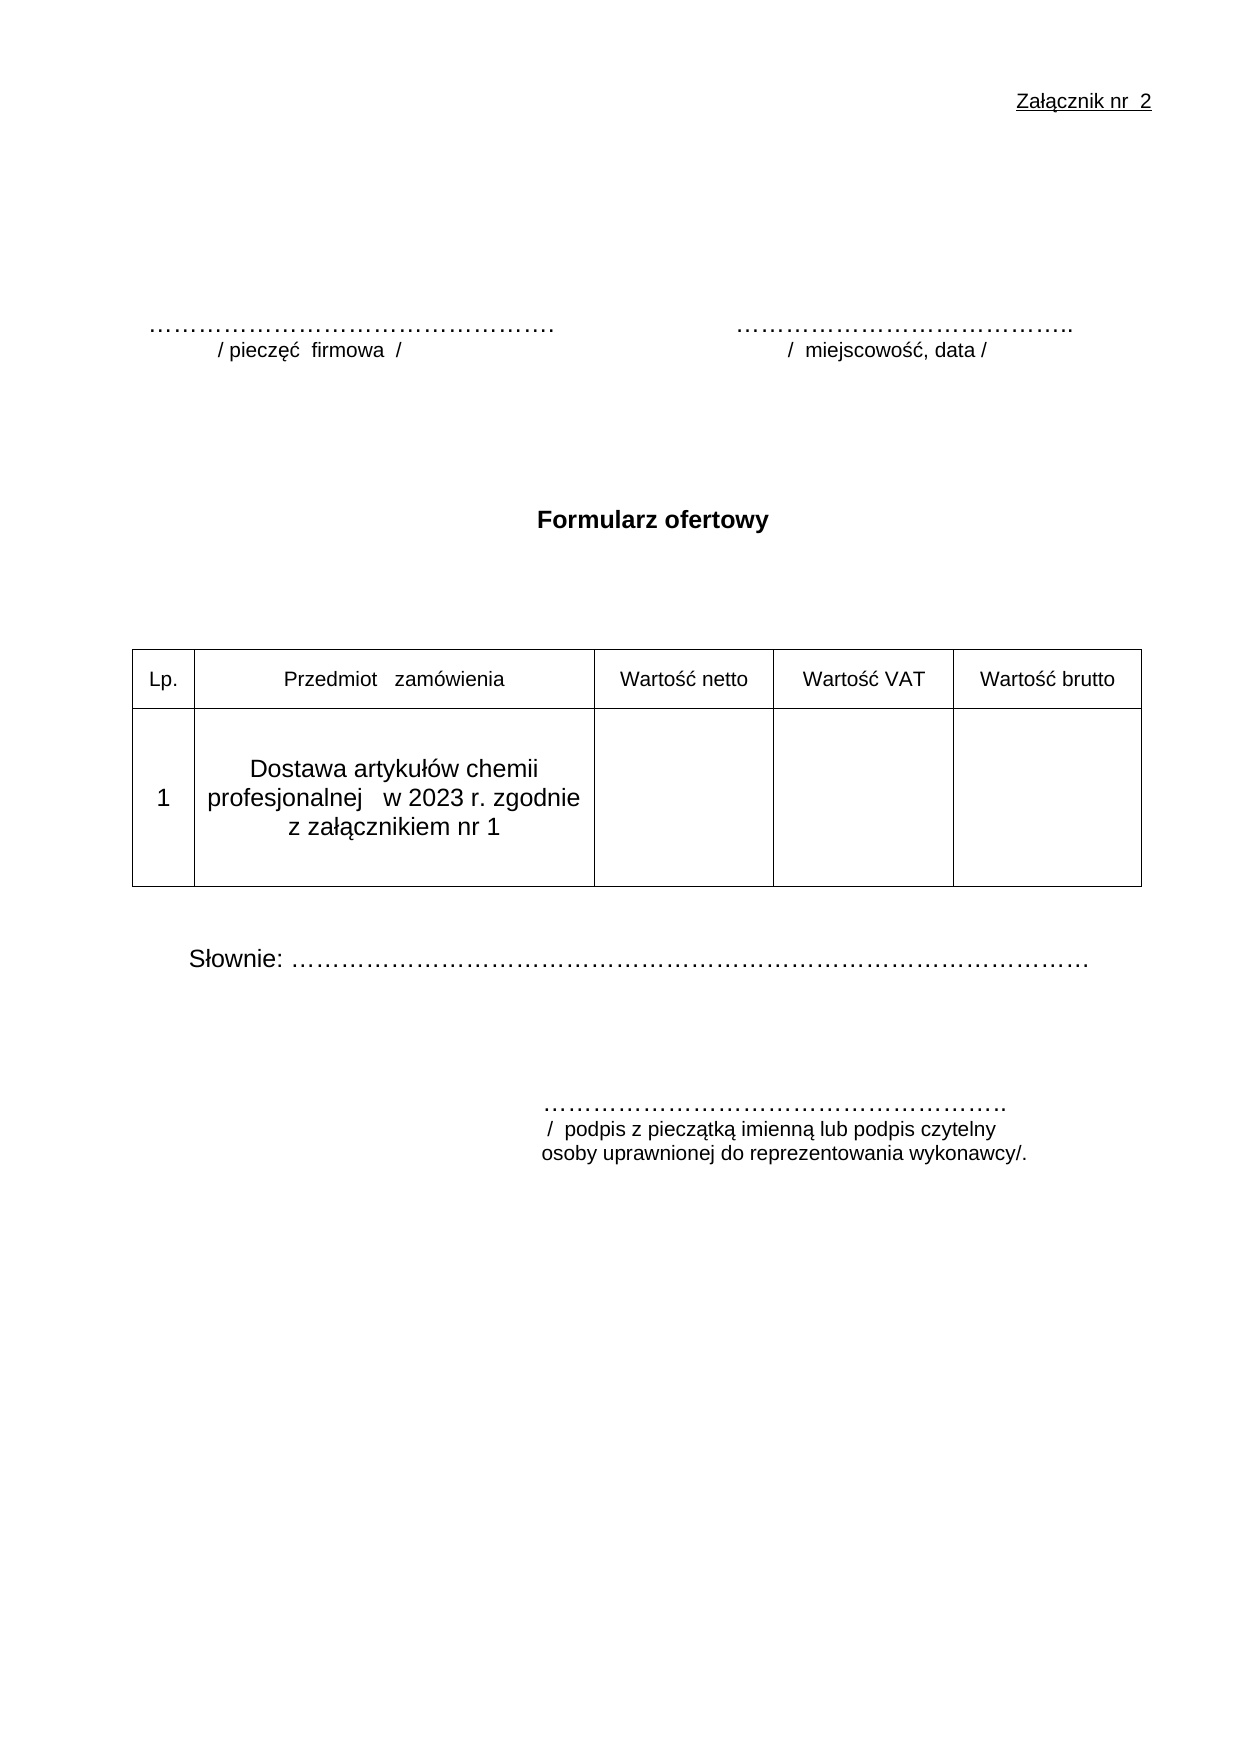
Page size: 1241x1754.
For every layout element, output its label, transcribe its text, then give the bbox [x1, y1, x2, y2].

table_cell [595, 709, 773, 886]
text osoby uprawnionej do reprezentowania wykonawcy/. [154, 1141, 1152, 1164]
text Formularz ofertowy [154, 506, 1152, 534]
table_cell [774, 709, 953, 886]
text Załącznik nr 2 [148, 89, 1152, 113]
table_cell 1 [133, 709, 194, 886]
table_cell [954, 709, 1141, 886]
text ……………………………………………….. [154, 1088, 1152, 1117]
table_header Przedmiot zamówienia [195, 650, 594, 708]
table_header Wartość netto [595, 650, 773, 708]
table_header Lp. [133, 650, 194, 708]
text / podpis z pieczątką imienną lub podpis czytelny [154, 1117, 1152, 1141]
text Słownie: …………………………………………………………………………………… [154, 944, 1152, 973]
text / pieczęć firmowa / / miejscowość, data / [154, 338, 1152, 362]
table_header Wartość brutto [954, 650, 1141, 708]
text …………………………………………. ………………………………….. [148, 309, 1152, 338]
table_header Wartość VAT [774, 650, 953, 708]
table_cell Dostawa artykułów chemii profesjonalnej w 2023 r. zgodnie z załącznikiem nr 1 [195, 709, 594, 886]
